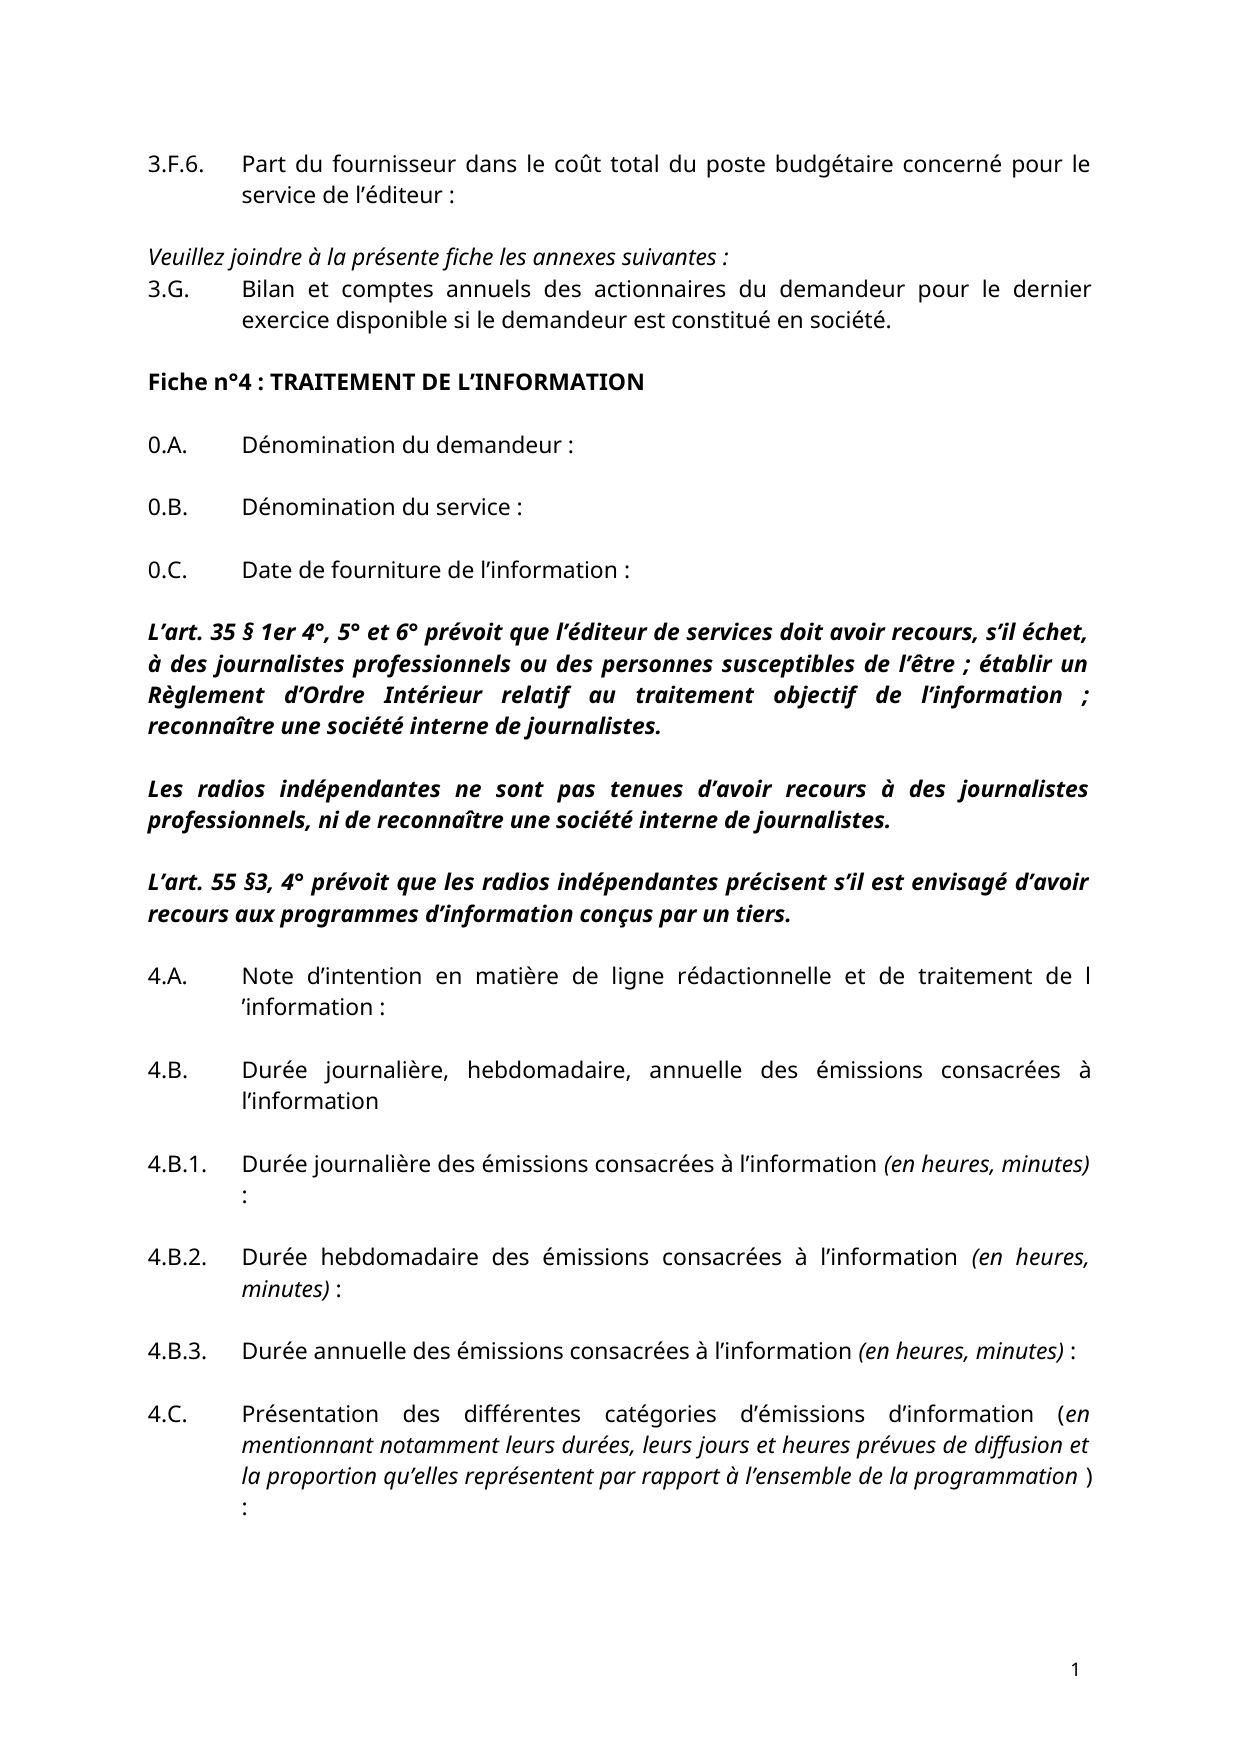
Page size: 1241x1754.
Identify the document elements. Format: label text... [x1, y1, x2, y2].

text 4.B.1. Durée journalière des émissions consacrées à l’information (en heures, minutes) : [148, 1148, 1092, 1210]
text 4.A. Note d’intention en matière de ligne rédactionnelle et de traitement de l ’information : [148, 960, 1092, 1023]
text Les radios indépendantes ne sont pas tenues d’avoir recours à des journalistes professionnels, ni de reconnaître une société interne de journalistes. [148, 773, 1092, 835]
text 0.A. Dénomination du demandeur : [148, 429, 1092, 460]
text Fiche n°4 : TRAITEMENT DE L’INFORMATION [148, 366, 1092, 398]
text 4.B.2. Durée hebdomadaire des émissions consacrées à l’information (en heures, minutes) : [148, 1241, 1092, 1304]
text L’art. 35 § 1er 4°, 5° et 6° prévoit que l’éditeur de services doit avoir recours, s’il échet, à des journalistes professionnels ou des personnes susceptibles de l’être ; établir un Règlement d’Ordre Intérieur relatif au traitement objectif de l’information ; reconnaître une société interne de journalistes. [148, 616, 1092, 741]
text 0.C. Date de fourniture de l’information : [148, 554, 1092, 585]
text 4.C. Présentation des différentes catégories d’émissions d’information (en mentionnant notamment leurs durées, leurs jours et heures prévues de diffusion et la proportion qu’elles représentent par rapport à l’ensemble de la programmation ) : [148, 1398, 1092, 1523]
text 4.B.3. Durée annuelle des émissions consacrées à l’information (en heures, minutes) : [148, 1335, 1092, 1366]
text 4.B. Durée journalière, hebdomadaire, annuelle des émissions consacrées à l’information [148, 1054, 1092, 1116]
text L’art. 55 §3, 4° prévoit que les radios indépendantes précisent s’il est envisagé d’avoir recours aux programmes d’information conçus par un tiers. [148, 866, 1092, 929]
text 0.B. Dénomination du service : [148, 491, 1092, 523]
text 3.G. Bilan et comptes annuels des actionnaires du demandeur pour le dernier exercice disponible si le demandeur est constitué en société. [148, 273, 1092, 335]
text Veuillez joindre à la présente fiche les annexes suivantes : [148, 241, 1092, 273]
text 3.F.6. Part du fournisseur dans le coût total du poste budgétaire concerné pour le service de l’éditeur : [148, 148, 1092, 210]
